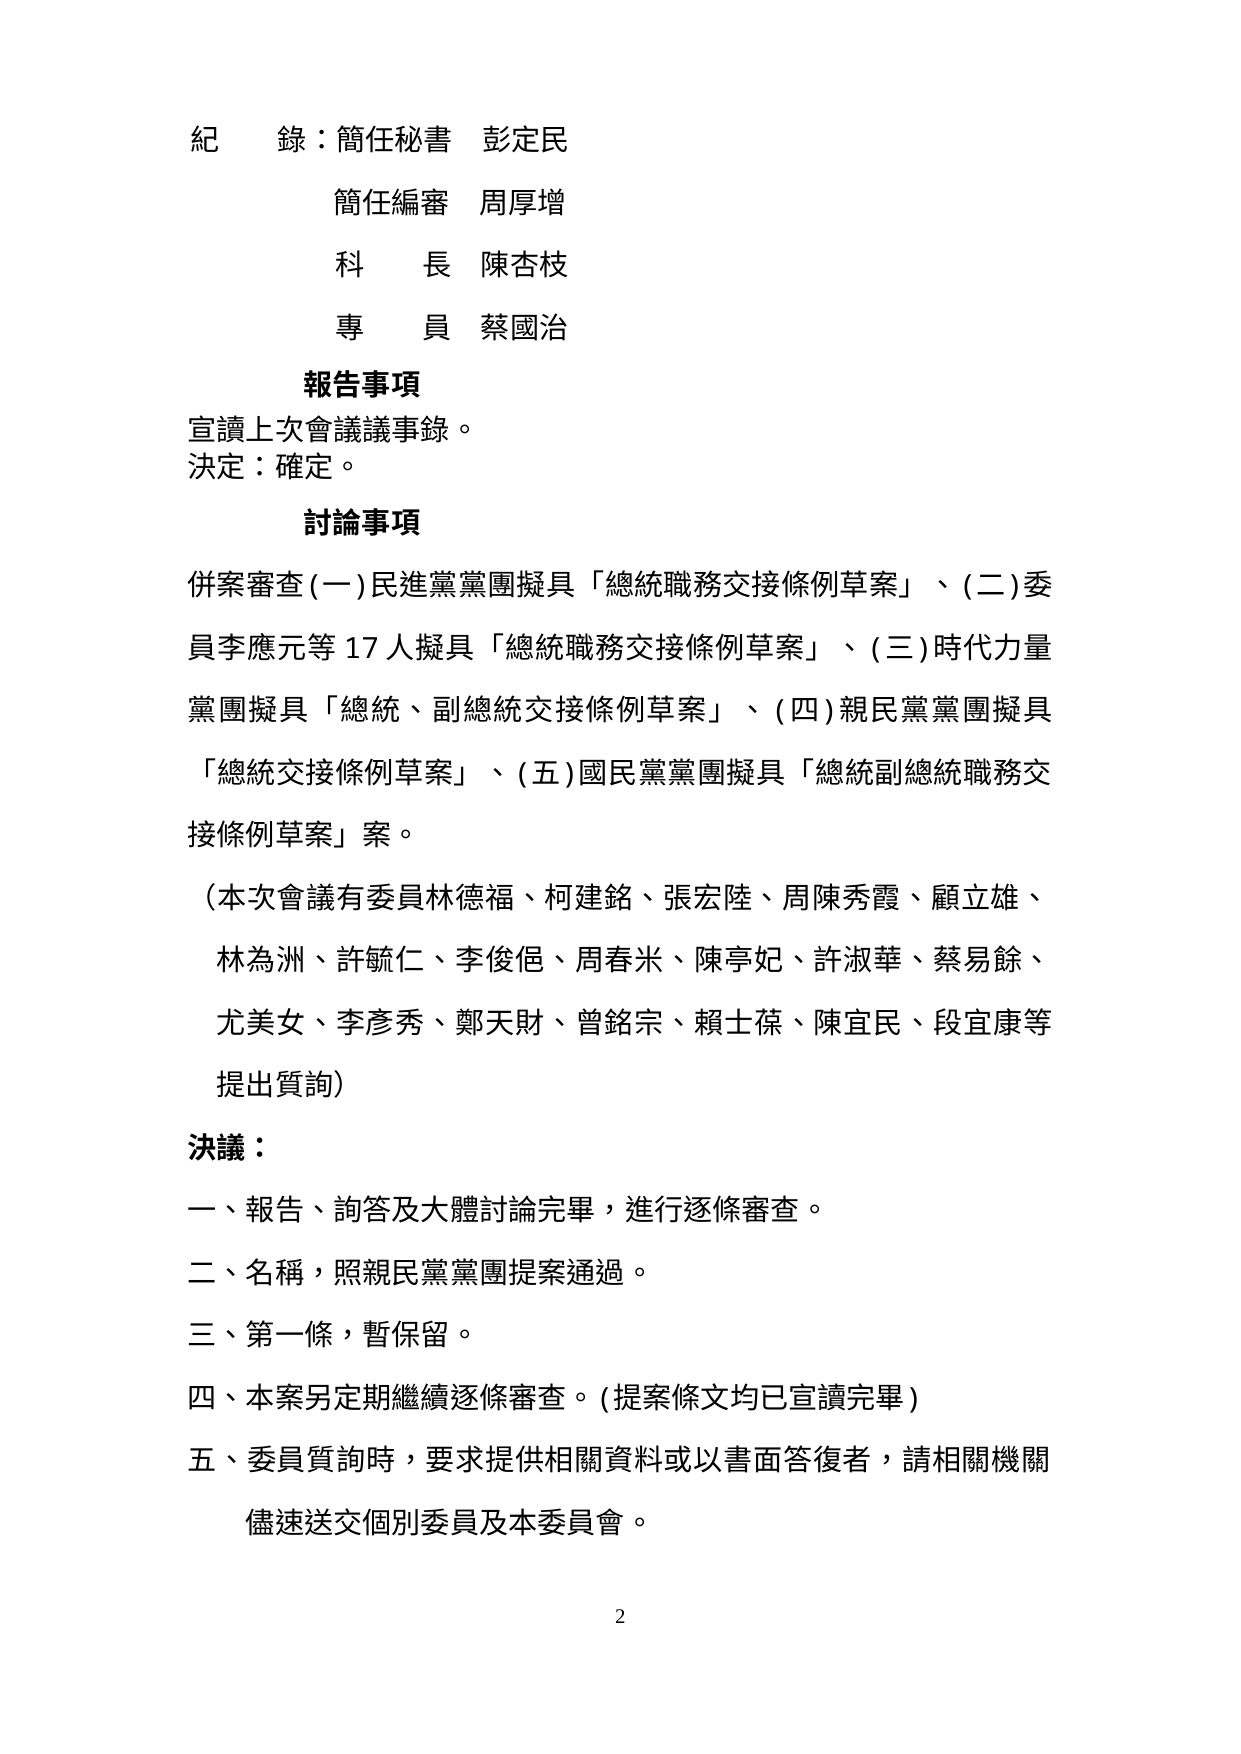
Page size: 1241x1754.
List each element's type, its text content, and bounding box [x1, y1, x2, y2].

text 併案審查(一)民進黨黨團擬具「總統職務交接條例草案」、(二)委員李應元等17人擬具「總統職務交接條例草案」、(三)時代力量黨團擬具「總統、副總統交接條例草案」、(四)親民黨黨團擬具「總統交接條例草案」、(五)國民黨黨團擬具「總統副總統職務交接條例草案」案。 [187, 541, 1053, 854]
text 決定：確定。 [187, 447, 1053, 485]
text 決議： [187, 1104, 1053, 1166]
text 討論事項 [187, 504, 1053, 541]
text 一、報告、詢答及大體討論完畢，進行逐條審查。 [187, 1166, 1053, 1229]
text 三、第一條，暫保留。 [187, 1291, 1053, 1354]
text 五、委員質詢時，要求提供相關資料或以書面答復者，請相關機關儘速送交個別委員及本委員會。 [187, 1416, 1053, 1541]
text （本次會議有委員林德福、柯建銘、張宏陸、周陳秀霞、顧立雄、林為洲、許毓仁、李俊俋、周春米、陳亭妃、許淑華、蔡易餘、尤美女、李彥秀、鄭天財、曾銘宗、賴士葆、陳宜民、段宜康等提出質詢） [187, 854, 1053, 1104]
text 專 員 蔡國治 [187, 284, 1053, 346]
text 紀 錄：簡任秘書 彭定民 [187, 96, 1053, 159]
text 簡任編審 周厚增 [187, 159, 1053, 221]
text 宣讀上次會議議事錄。 [187, 410, 1053, 447]
text 報告事項 [187, 365, 1053, 402]
text 二、名稱，照親民黨黨團提案通過。 [187, 1229, 1053, 1291]
text 科 長 陳杏枝 [187, 221, 1053, 284]
text 四、本案另定期繼續逐條審查。(提案條文均已宣讀完畢) [187, 1354, 1053, 1416]
